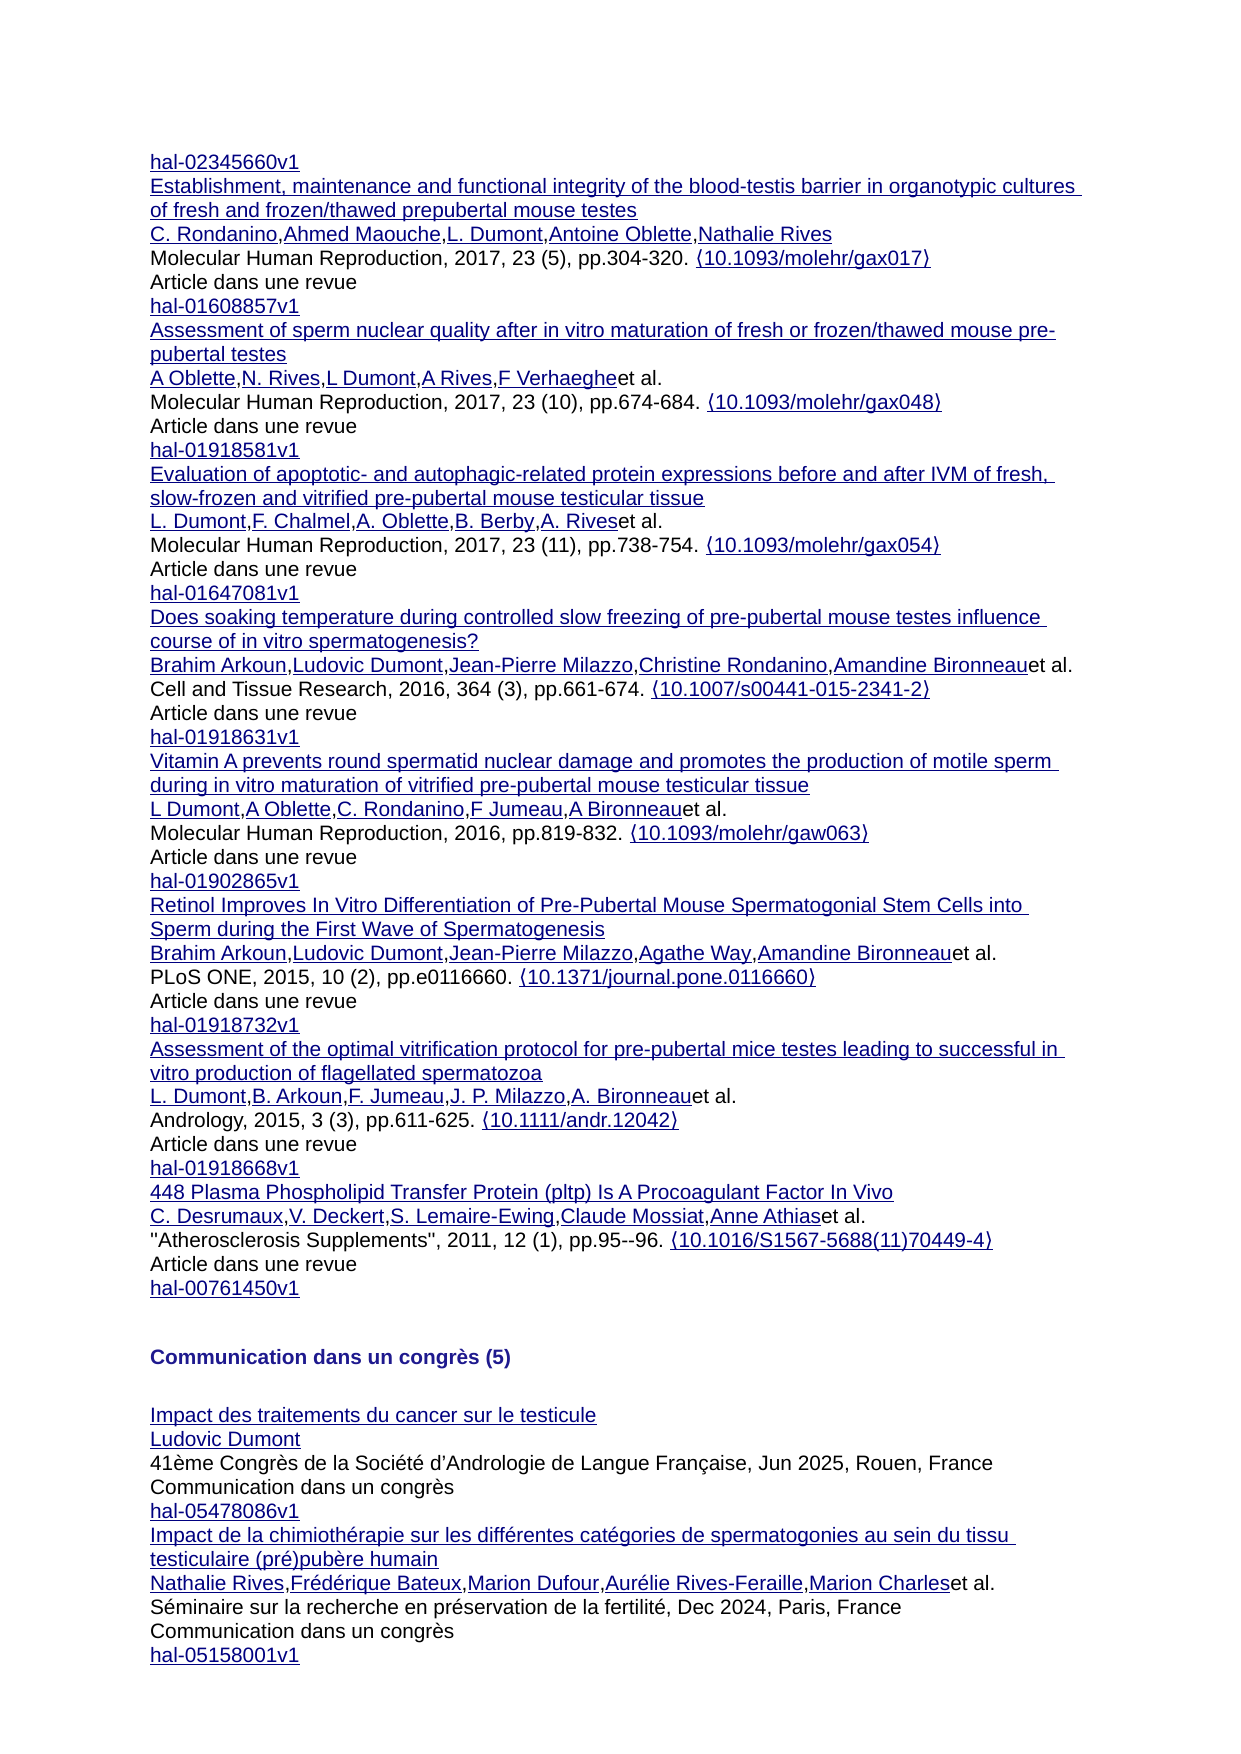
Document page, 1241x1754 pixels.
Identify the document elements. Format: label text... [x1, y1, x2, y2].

table_cell hal-02345660v1 [150, 150, 1090, 174]
subtitle Communication dans un congrès (5) [150, 1345, 1090, 1369]
table_cell Assessment of the optimal vitrification protocol for pre-pubertal mice testes leading to successful in vitro production of flagellated spermatozoa L. Dumont,B. Arkoun,F. Jumeau,J. P. Milazzo,A. Bironneauet al. Andrology, 2015, 3 (3), pp.611-625. ⟨10.1111/andr.12042⟩ Article dans une revue hal-01918668v1 [150, 1036, 1090, 1180]
table_cell Retinol Improves In Vitro Differentiation of Pre-Pubertal Mouse Spermatogonial Stem Cells into Sperm during the First Wave of Spermatogenesis Brahim Arkoun,Ludovic Dumont,Jean-Pierre Milazzo,Agathe Way,Amandine Bironneauet al. PLoS ONE, 2015, 10 (2), pp.e0116660. ⟨10.1371/journal.pone.0116660⟩ Article dans une revue hal-01918732v1 [150, 893, 1090, 1036]
table_cell Impact de la chimiothérapie sur les différentes catégories de spermatogonies au sein du tissu testiculaire (pré)pubère humain Nathalie Rives,Frédérique Bateux,Marion Dufour,Aurélie Rives-Feraille,Marion Charleset al. Séminaire sur la recherche en préservation de la fertilité, Dec 2024, Paris, France Communication dans un congrès hal-05158001v1 [150, 1523, 1090, 1667]
table_cell Establishment, maintenance and functional integrity of the blood-testis barrier in organotypic cultures of fresh and frozen/thawed prepubertal mouse testes C. Rondanino,Ahmed Maouche,L. Dumont,Antoine Oblette,Nathalie Rives Molecular Human Reproduction, 2017, 23 (5), pp.304-320. ⟨10.1093/molehr/gax017⟩ Article dans une revue hal-01608857v1 [150, 174, 1090, 318]
table_cell Does soaking temperature during controlled slow freezing of pre-pubertal mouse testes influence course of in vitro spermatogenesis? Brahim Arkoun,Ludovic Dumont,Jean-Pierre Milazzo,Christine Rondanino,Amandine Bironneauet al. Cell and Tissue Research, 2016, 364 (3), pp.661-674. ⟨10.1007/s00441-015-2341-2⟩ Article dans une revue hal-01918631v1 [150, 605, 1090, 749]
table_cell Assessment of sperm nuclear quality after in vitro maturation of fresh or frozen/thawed mouse pre-pubertal testes A Oblette,N. Rives,L Dumont,A Rives,F Verhaegheet al. Molecular Human Reproduction, 2017, 23 (10), pp.674-684. ⟨10.1093/molehr/gax048⟩ Article dans une revue hal-01918581v1 [150, 318, 1090, 461]
table_cell Vitamin A prevents round spermatid nuclear damage and promotes the production of motile sperm during in vitro maturation of vitrified pre-pubertal mouse testicular tissue L Dumont,A Oblette,C. Rondanino,F Jumeau,A Bironneauet al. Molecular Human Reproduction, 2016, pp.819-832. ⟨10.1093/molehr/gaw063⟩ Article dans une revue hal-01902865v1 [150, 749, 1090, 893]
table_cell 448 Plasma Phospholipid Transfer Protein (pltp) Is A Procoagulant Factor In Vivo C. Desrumaux,V. Deckert,S. Lemaire-Ewing,Claude Mossiat,Anne Athiaset al. ''Atherosclerosis Supplements'', 2011, 12 (1), pp.95--96. ⟨10.1016/S1567-5688(11)70449-4⟩ Article dans une revue hal-00761450v1 [150, 1180, 1090, 1300]
table_cell Evaluation of apoptotic- and autophagic-related protein expressions before and after IVM of fresh, slow-frozen and vitrified pre-pubertal mouse testicular tissue L. Dumont,F. Chalmel,A. Oblette,B. Berby,A. Riveset al. Molecular Human Reproduction, 2017, 23 (11), pp.738-754. ⟨10.1093/molehr/gax054⟩ Article dans une revue hal-01647081v1 [150, 461, 1090, 605]
table_header Impact des traitements du cancer sur le testicule Ludovic Dumont 41ème Congrès de la Société d’Andrologie de Langue Française, Jun 2025, Rouen, France Communication dans un congrès hal-05478086v1 [150, 1403, 1090, 1523]
